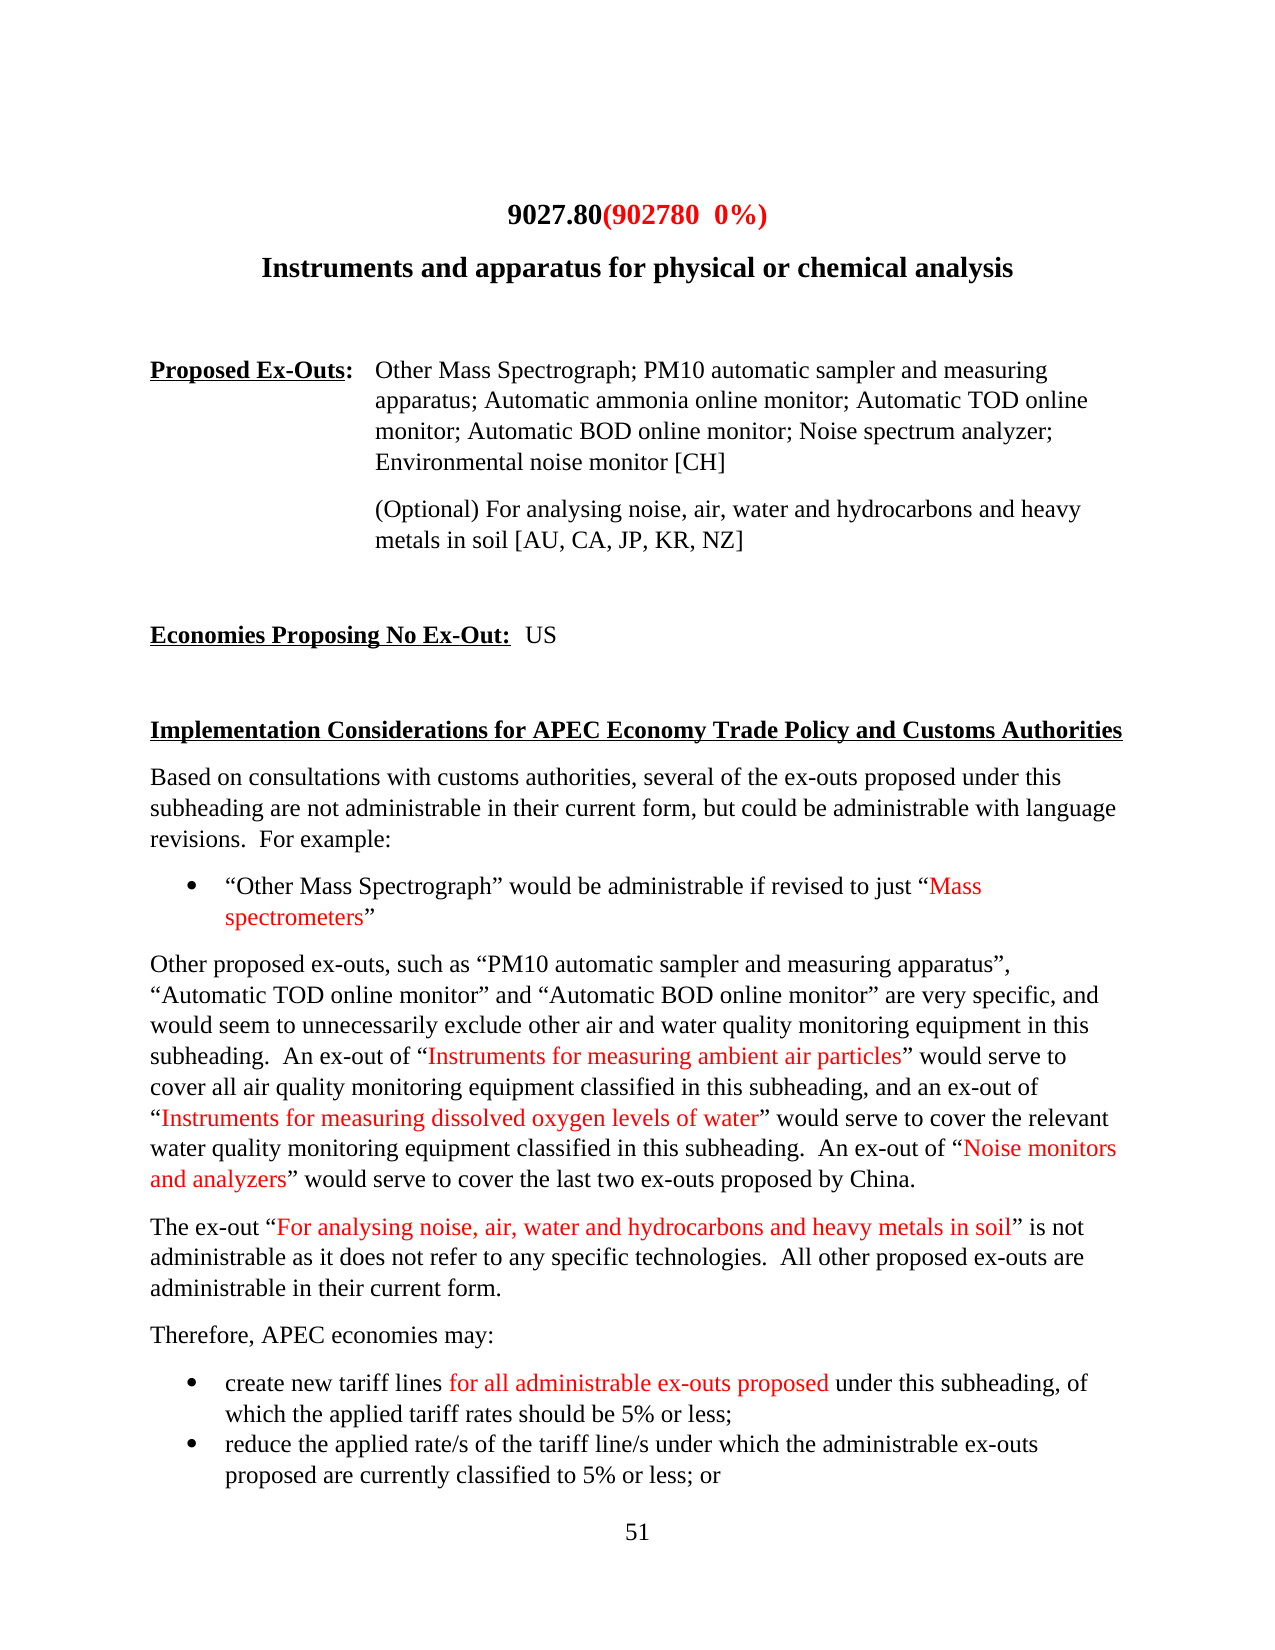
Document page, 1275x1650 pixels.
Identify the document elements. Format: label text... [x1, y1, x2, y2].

text Implementation Considerations for APEC Economy Trade Policy and Customs Authorities [150, 715, 1125, 743]
text Therefore, APEC economies may: [150, 1321, 1125, 1349]
text 9027.80(902780 0%) [150, 197, 1125, 231]
text Other proposed ex-outs, such as “PM10 automatic sampler and measuring apparatus”, “Automatic TOD online monitor” and “Automatic BOD online monitor” are very specific, and would seem to unnecessarily exclude other air and water quality monitoring equipment in this subheading. An ex-out of “Instruments for measuring ambient air particles” would serve to cover all air quality monitoring equipment classified in this subheading, and an ex-out of “Instruments for measuring dissolved oxygen levels of water” would serve to cover the relevant water quality monitoring equipment classified in this subheading. An ex-out of “Noise monitors and analyzers” would serve to cover the last two ex-outs proposed by China. [150, 949, 1125, 1193]
text Based on consultations with customs authorities, several of the ex-outs proposed under this subheading are not administrable in their current form, but could be administrable with language revisions. For example: [150, 762, 1125, 852]
text The ex-out “For analysing noise, air, water and hydrocarbons and heavy metals in soil” is not administrable as it does not refer to any specific technologies. All other proposed ex-outs are administrable in their current form. [150, 1212, 1125, 1302]
text Proposed Ex-Outs: Other Mass Spectrograph; PM10 automatic sampler and measuring apparatus; Automatic ammonia online monitor; Automatic TOD online monitor; Automatic BOD online monitor; Noise spectrum analyzer; Environmental noise monitor [CH] [150, 355, 1125, 476]
text Instruments and apparatus for physical or chemical analysis [150, 250, 1125, 283]
text Economies Proposing No Ex-Out: US [150, 620, 1125, 649]
list reduce the applied rate/s of the tariff line/s under which the administrable ex-outs proposed are currently classified to 5% or less; or [187, 1429, 1125, 1489]
text (Optional) For analysing noise, air, water and hydrocarbons and heavy metals in soil [AU, CA, JP, KR, NZ] [375, 494, 1125, 554]
list create new tariff lines for all administrable ex-outs proposed under this subheading, of which the applied tariff rates should be 5% or less; [187, 1368, 1125, 1427]
list “Other Mass Spectrograph” would be administrable if revised to just “Mass spectrometers” [187, 871, 1125, 931]
